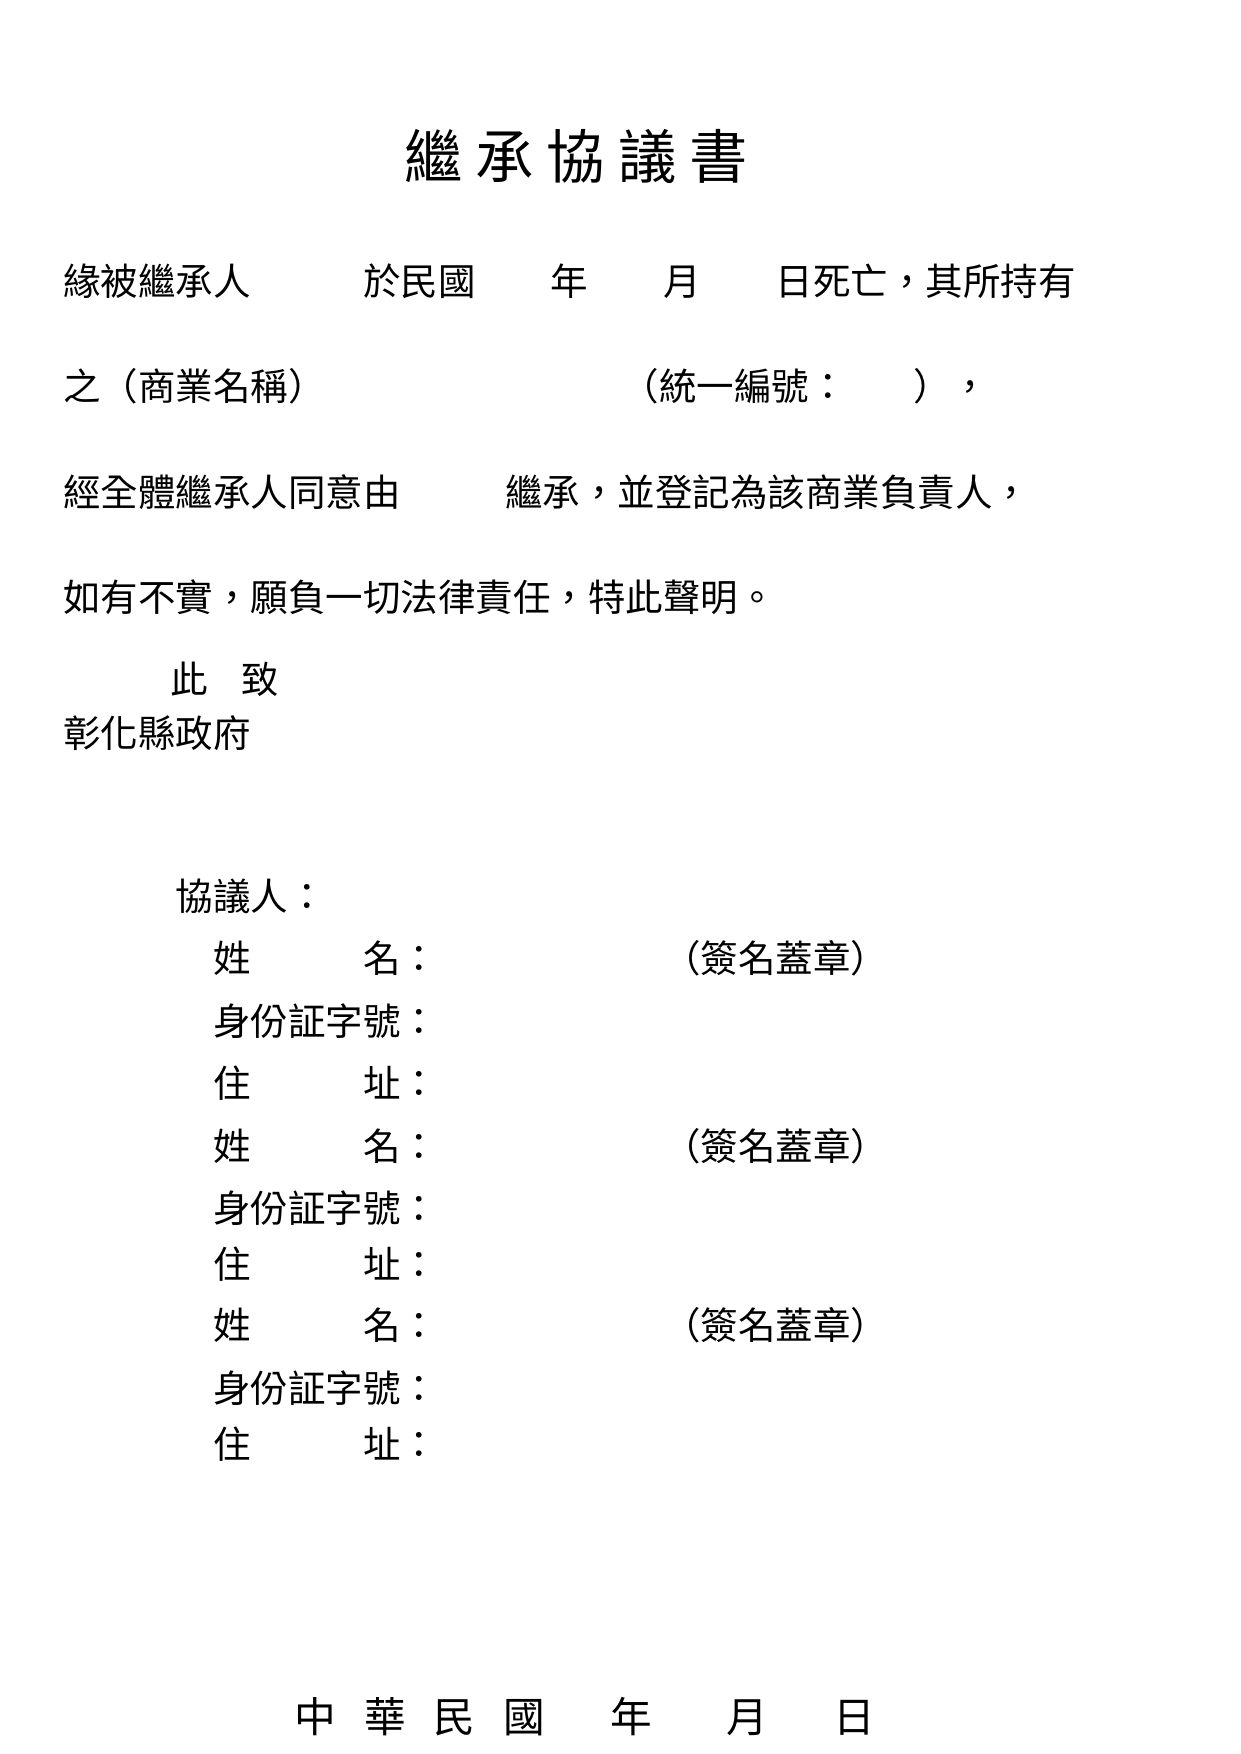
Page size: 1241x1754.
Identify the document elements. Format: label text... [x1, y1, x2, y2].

table_header [0, 0, 991, 75]
table_header [991, 0, 1110, 75]
table_header 繼 承 協 議 書 緣被繼承人 於民國 年 月 日死亡，其所持有 之（商業名稱） （統一編號： ）， 經全體繼承人同意由 繼承，並登記為該商業負責人， 如有不實，願負一切法律責任，特此聲明。 此 致 彰化縣政府 協議人： 姓 名： （簽名蓋章） 身份証字號： 住 址： 姓 名： （簽名蓋章） 身份証字號： 住 址： 姓 名： （簽名蓋章） 身份証字號： 住 址： 中 華 民 國 年 月 日 [60, 111, 1110, 1745]
